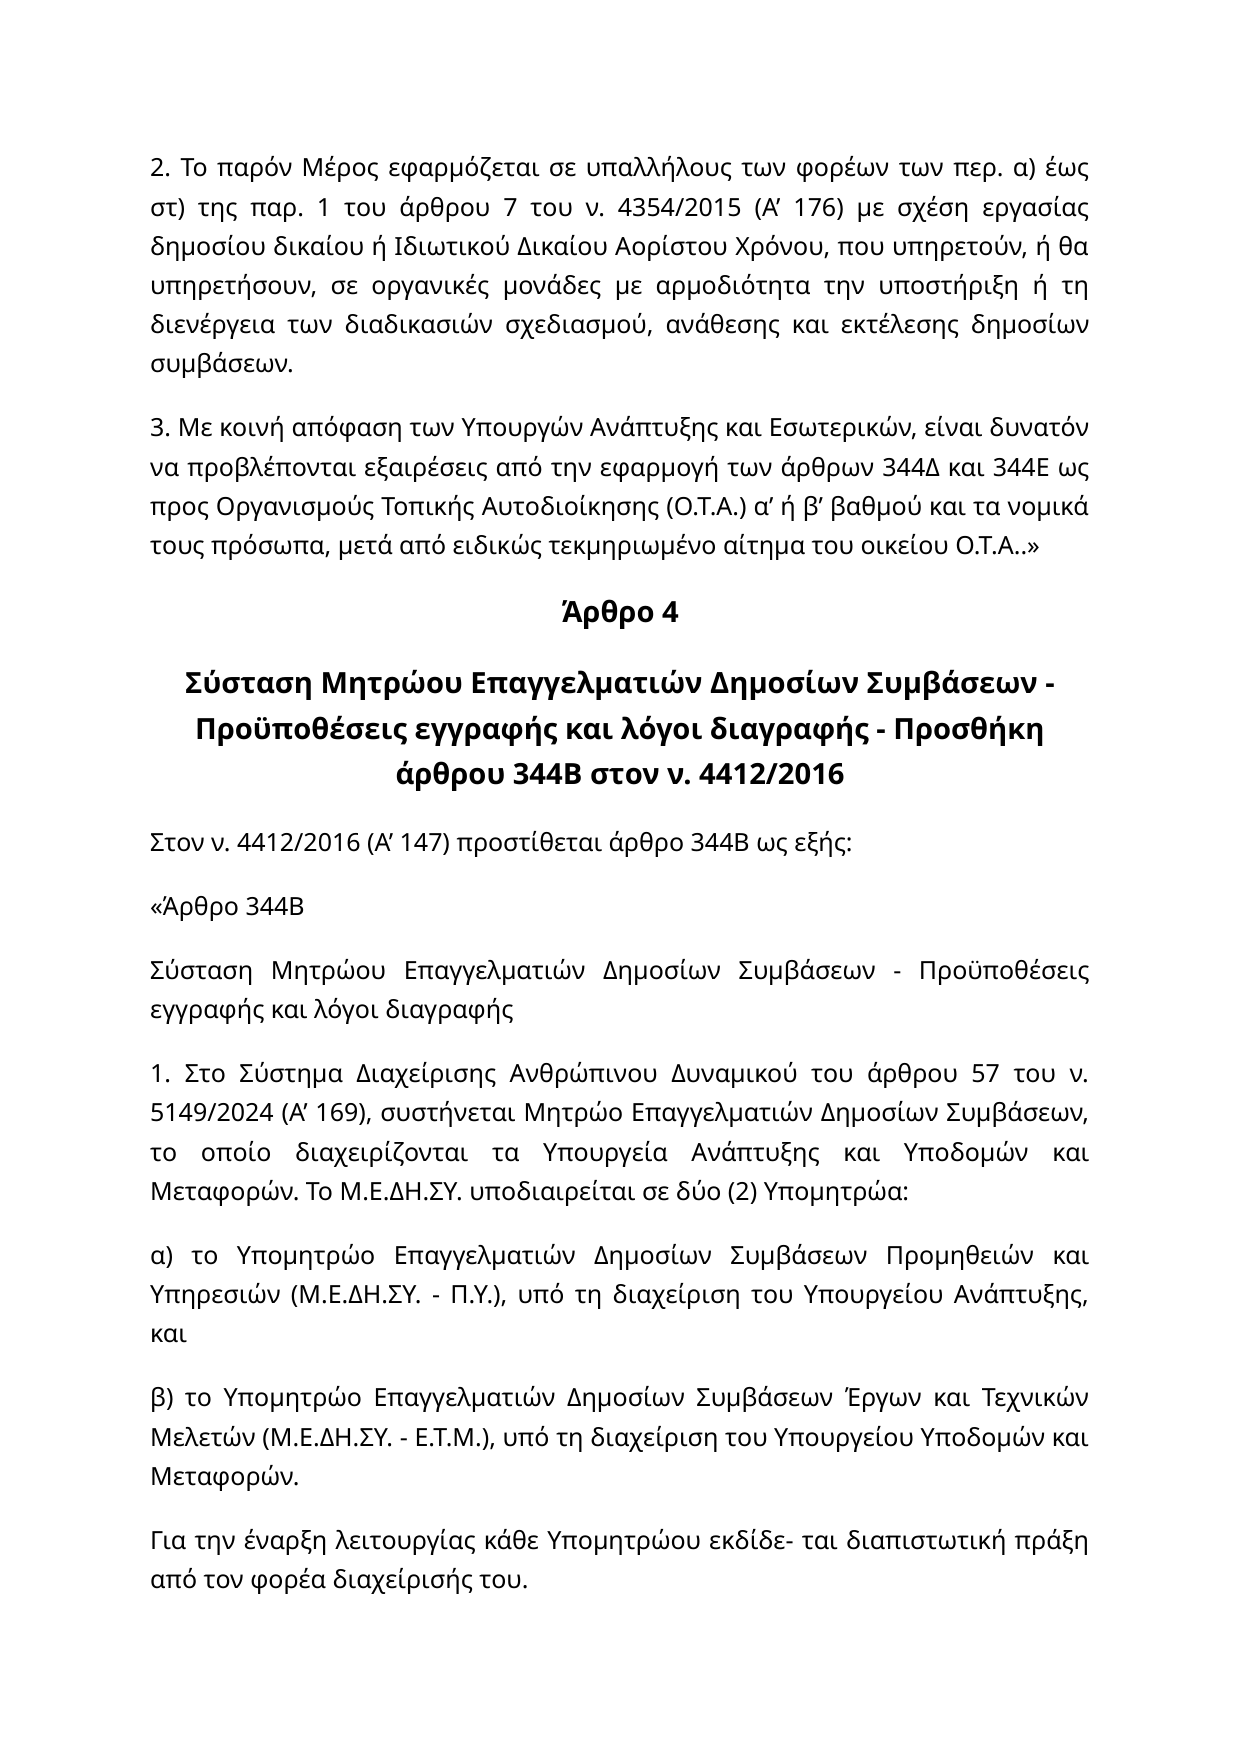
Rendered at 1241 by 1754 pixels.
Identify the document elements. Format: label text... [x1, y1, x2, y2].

text β) το Υπομητρώο Επαγγελματιών Δημοσίων Συμβάσεων Έργων και Τεχνικών Μελετών (Μ.Ε.ΔΗ.ΣΥ. - Ε.Τ.Μ.), υπό τη διαχείριση του Υπουργείου Υποδομών και Μεταφορών. [150, 1380, 1090, 1492]
text Για την έναρξη λειτουργίας κάθε Υπομητρώου εκδίδε- ται διαπιστωτική πράξη από τον φορέα διαχείρισής του. [150, 1522, 1090, 1596]
text «Άρθρο 344Β [150, 888, 1090, 922]
text 1. Στο Σύστημα Διαχείρισης Ανθρώπινου Δυναμικού του άρθρου 57 του ν. 5149/2024 (Α’ 169), συστήνεται Μητρώο Επαγγελματιών Δημοσίων Συμβάσεων, το οποίο διαχειρίζονται τα Υπουργεία Ανάπτυξης και Υποδομών και Μεταφορών. Το Μ.Ε.ΔΗ.ΣΥ. υποδιαιρείται σε δύο (2) Υπομητρώα: [150, 1056, 1090, 1207]
subtitle Σύσταση Μητρώου Επαγγελματιών Δημοσίων Συμβάσεων - Προϋποθέσεις εγγραφής και λόγοι διαγραφής - Προσθήκη άρθρου 344Β στον ν. 4412/2016 [150, 662, 1090, 793]
subtitle Άρθρο 4 [150, 592, 1090, 631]
text Στον ν. 4412/2016 (Α’ 147) προστίθεται άρθρο 344Β ως εξής: [150, 824, 1090, 858]
text 3. Με κοινή απόφαση των Υπουργών Ανάπτυξης και Εσωτερικών, είναι δυνατόν να προβλέπονται εξαιρέσεις από την εφαρμογή των άρθρων 344Δ και 344Ε ως προς Οργανισμούς Τοπικής Αυτοδιοίκησης (Ο.Τ.Α.) α’ ή β’ βαθμού και τα νομικά τους πρόσωπα, μετά από ειδικώς τεκμηριωμένο αίτημα του οικείου Ο.Τ.Α..» [150, 410, 1090, 562]
text α) το Υπομητρώο Επαγγελματιών Δημοσίων Συμβάσεων Προμηθειών και Υπηρεσιών (Μ.Ε.ΔΗ.ΣΥ. - Π.Υ.), υπό τη διαχείριση του Υπουργείου Ανάπτυξης, και [150, 1237, 1090, 1350]
text Σύσταση Μητρώου Επαγγελματιών Δημοσίων Συμβάσεων - Προϋποθέσεις εγγραφής και λόγοι διαγραφής [150, 952, 1090, 1026]
text 2. Το παρόν Μέρος εφαρμόζεται σε υπαλλήλους των φορέων των περ. α) έως στ) της παρ. 1 του άρθρου 7 του ν. 4354/2015 (Α’ 176) με σχέση εργασίας δημοσίου δικαίου ή Ιδιωτικού Δικαίου Αορίστου Χρόνου, που υπηρετούν, ή θα υπηρετήσουν, σε οργανικές μονάδες με αρμοδιότητα την υποστήριξη ή τη διενέργεια των διαδικασιών σχεδιασμού, ανάθεσης και εκτέλεσης δημοσίων συμβάσεων. [150, 150, 1090, 380]
